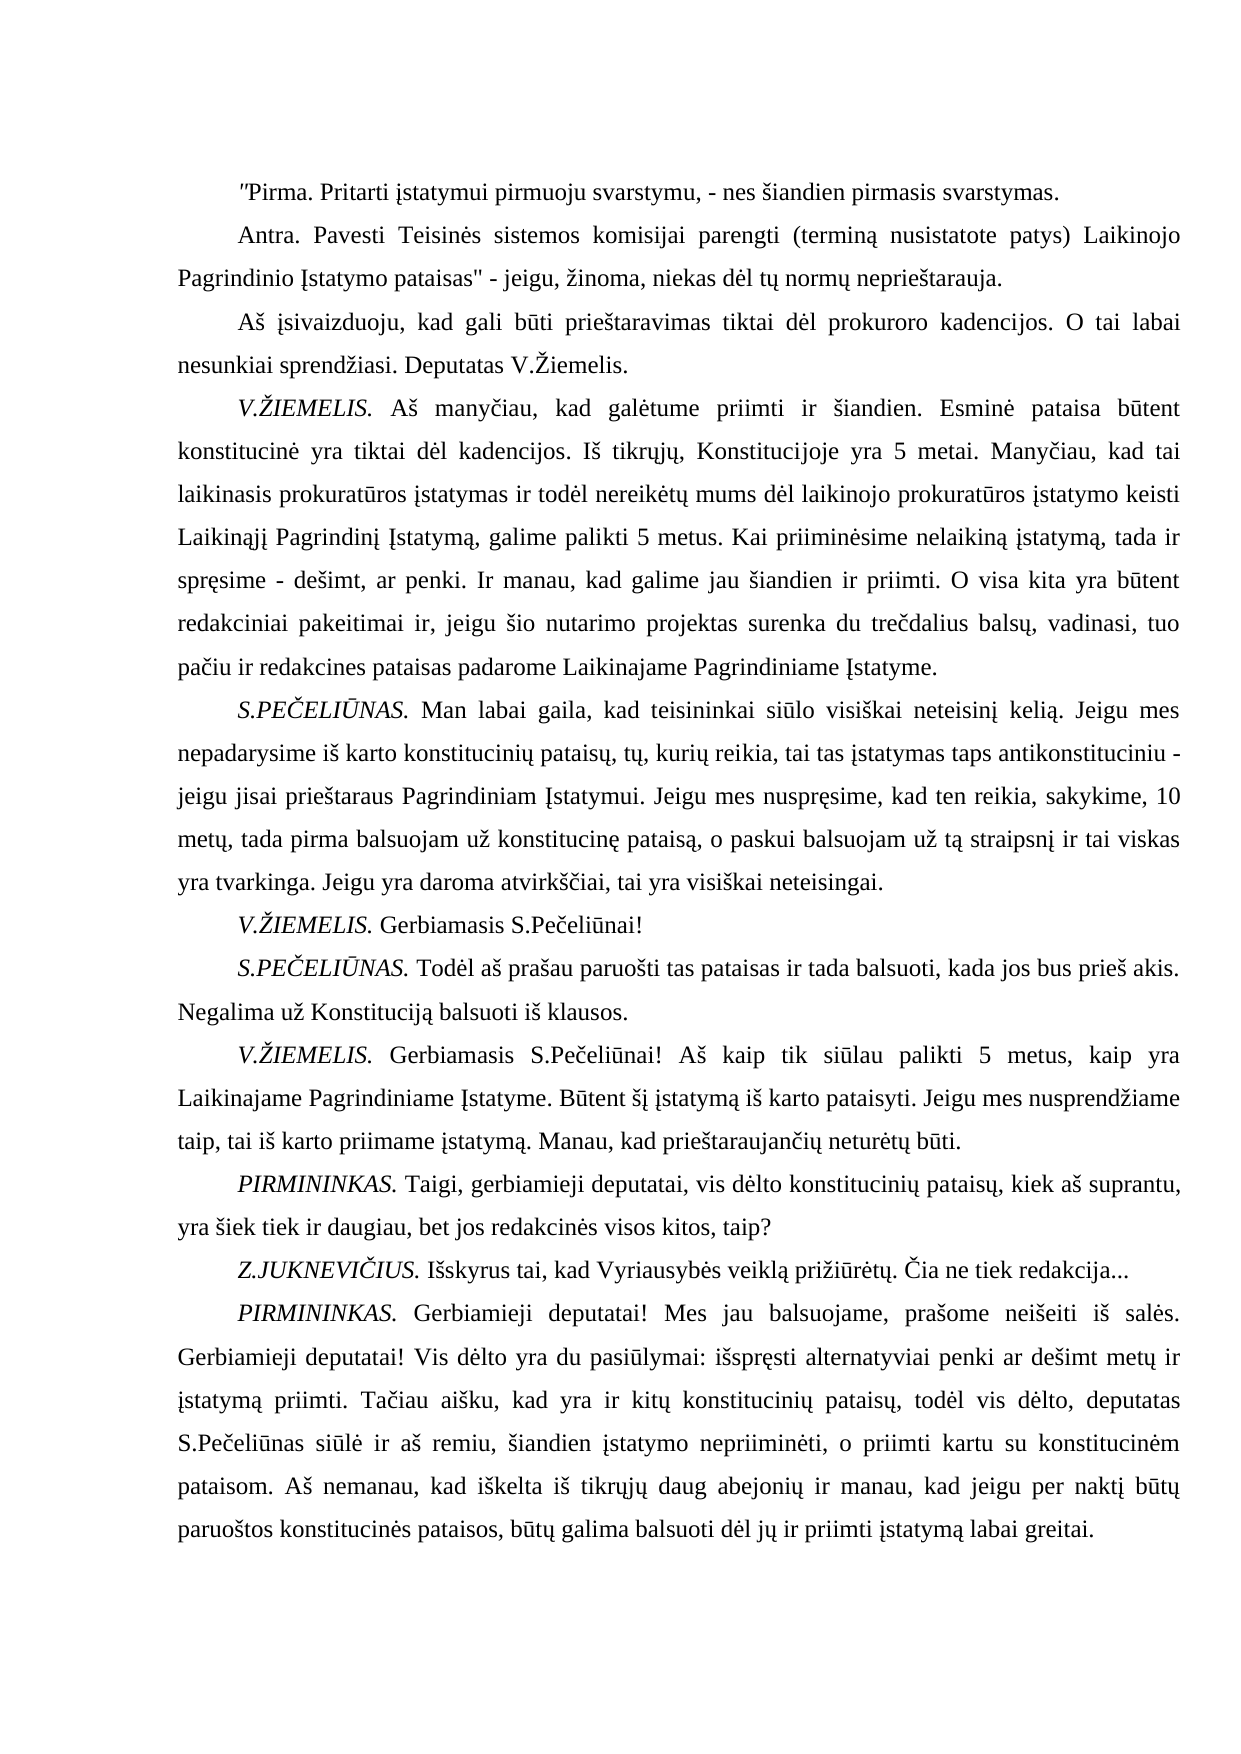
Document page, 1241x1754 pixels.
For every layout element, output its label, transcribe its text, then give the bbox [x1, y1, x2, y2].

text S.PEČELIŪNAS. Man labai gaila, kad teisininkai siūlo visiškai neteisinį kelią. Jeigu mes nepadarysime iš karto konstitucinių pataisų, tų, kurių rei­kia, tai tas įstatymas taps antikonstituciniu - jeigu jisai prieštaraus Pagrindi­niam Įstatymui. Jeigu mes nuspręsime, kad ten reikia, sakykime, 10 metų, tada pirma balsuojam už konstitucinę pataisą, o paskui balsuojam už tą straipsnį ir tai viskas yra tvarkinga. Jeigu yra daroma atvirkščiai, tai yra visiškai neteisingai. [177, 695, 1181, 896]
text V.ŽIEMELIS. Gerbiamasis S.Pečeliūnai! Aš kaip tik siūlau palikti 5 metus, kaip yra Laikinajame Pagrindiniame Įstatyme. Būtent šį įstatymą iš karto pataisyti. Jeigu mes nusprendžiame taip, tai iš karto priimame įstaty­mą. Manau, kad prieštaraujančių neturėtų būti. [177, 1040, 1181, 1155]
text S.PEČELIŪNAS. Todėl aš prašau paruošti tas pataisas ir tada balsuoti, kada jos bus prieš akis. Negalima už Konstituciją balsuoti iš klausos. [177, 953, 1181, 1025]
text V.ŽIEMELIS. Aš manyčiau, kad galėtume priimti ir šiandien. Esminė pataisa būtent konstitucinė yra tiktai dėl kadencijos. Iš tikrųjų, Konstituci­joje yra 5 metai. Manyčiau, kad tai laikinasis prokuratūros įstatymas ir todėl nereikėtų mums dėl laikinojo prokuratūros įstatymo keisti Laikinąjį Pagrin­dinį Įstatymą, galime palikti 5 metus. Kai priiminėsime nelaikiną įstatymą, tada ir spręsime - dešimt, ar penki. Ir manau, kad galime jau šiandien ir priimti. O visa kita yra būtent redakciniai pakeitimai ir, jeigu šio nutarimo projektas surenka du trečdalius balsų, vadinasi, tuo pačiu ir redakcines pataisas padarome Laikinajame Pagrindiniame Įstatyme. [177, 393, 1181, 680]
text Z.JUKNEVIČIUS. Išskyrus tai, kad Vyriausybės veiklą prižiūrėtų. Čia ne tiek redakcija... [177, 1255, 1181, 1284]
text PIRMININKAS. Gerbiamieji deputatai! Mes jau balsuojame, prašome neišeiti iš salės. Gerbiamieji deputatai! Vis dėlto yra du pasiūlymai: išspręsti alternatyviai penki ar dešimt metų ir įstatymą priimti. Tačiau aišku, kad yra ir kitų konstitucinių pataisų, todėl vis dėlto, deputatas S.Pečeliūnas siūlė ir aš remiu, šiandien įstatymo nepriiminėti, o priimti kartu su konstitucinėm pataisom. Aš nemanau, kad iškelta iš tikrųjų daug abejonių ir manau, kad jeigu per naktį būtų paruoštos konstitucinės pataisos, būtų galima balsuoti dėl jų ir priimti įstatymą labai greitai. [177, 1298, 1181, 1543]
text Aš įsivaizduoju, kad gali būti prieštaravimas tiktai dėl prokuroro kadenci­jos. O tai labai nesunkiai sprendžiasi. Deputatas V.Žiemelis. [177, 307, 1181, 378]
text V.ŽIEMELIS. Gerbiamasis S.Pečeliūnai! [177, 910, 1181, 939]
text "Pirma. Pritarti įstatymui pirmuoju svarstymu, - nes šiandien pirmasis svarstymas. [177, 177, 1181, 206]
text Antra. Pavesti Teisinės sistemos komisijai parengti (terminą nusistatote patys) Laikinojo Pagrindinio Įstatymo pataisas" - jeigu, žinoma, niekas dėl tų normų neprieštarauja. [177, 220, 1181, 292]
text PIRMININKAS. Taigi, gerbiamieji deputatai, vis dėlto konstitucinių pa­taisų, kiek aš suprantu, yra šiek tiek ir daugiau, bet jos redakcinės visos kitos, taip? [177, 1169, 1181, 1241]
